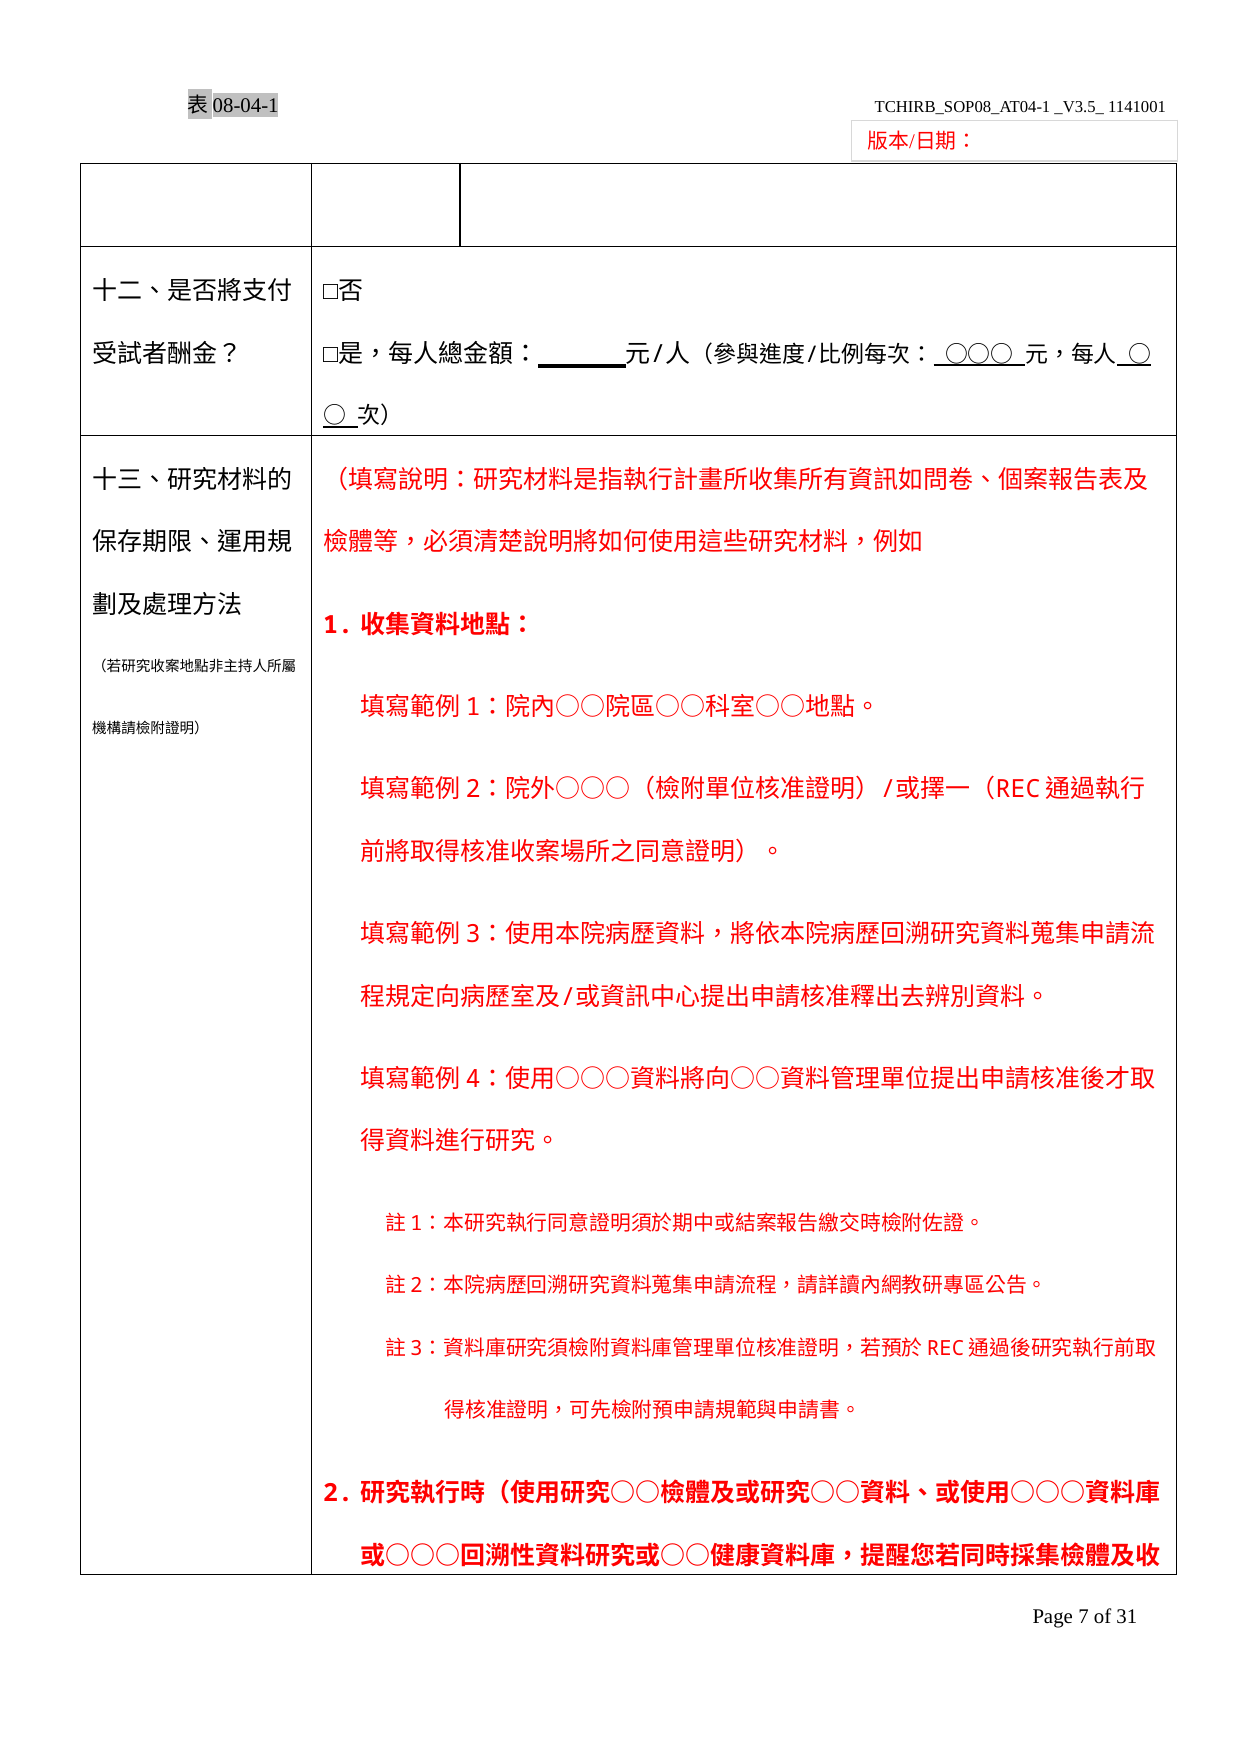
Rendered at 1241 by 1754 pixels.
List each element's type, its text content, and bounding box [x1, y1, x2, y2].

table_cell [461, 164, 1176, 246]
table_cell □否 □是，每人總金額： 元/人（參與進度/比例每次： ○○○ 元，每人 ○○ 次） [312, 247, 1176, 435]
table_cell 十三、研究材料的保存期限、運用規劃及處理方法 （若研究收案地點非主持人所屬機構請檢附證明） [81, 436, 311, 1574]
table_cell [81, 164, 311, 246]
table_cell [312, 164, 459, 246]
table_cell （填寫說明：研究材料是指執行計畫所收集所有資訊如問卷、個案報告表及檢體等，必須清楚說明將如何使用這些研究材料，例如 收集資料地點： 填寫範例1：院內○○院區○○科室○○地點。 填寫範例2：院外○○○（檢附單位核准證明）/或擇一（REC通過執行前將取得核准收案場所之同意證明）。 填寫範例3：使用本院病歷資料，將依本院病歷回溯研究資料蒐集申請流程規定向病歷室及/或資訊中心提出申請核准釋出去辨別資料。 填寫範例4：使用○○○資料將向○○資料管理單位提出申請核准後才取得資料進行研究。 註1：本研究執行同意證明須於期中或結案報告繳交時檢附佐證。 註2：本院病歷回溯研究資料蒐集申請流程，請詳讀內網教研專區公告。 註3：資料庫研究須檢附資料庫管理單位核准證明，若預於REC通過後研究執行前取得核准證明，可先檢附預申請規範與申請書。 研究執行時（使用研究○○檢體及或研究○○資料、或使用○○○資料庫或○○○回溯性資料研究或○○健康資料庫，提醒您若同時採集檢體及收集資料請分列說明）： 填寫說明：請列出保存地點，由誰保存，如何保存（保管地點、分析地點），哪些人可接觸使用這些資料。 填寫範例1： ○○研究資料/○○研究材料（註：研究材料是指執行計畫所收集所有資訊如檢體、問卷、個案報告表收集資料等）保存於上鎖之○○○研究室由○○○負保管責任，只有○○○可接觸使用，使用之電腦與伺服器以密碼保護，○○資料/○○研究材料將於院內保存與運算分析，院外將僅有○○○人使用，○○○保管地點、○○○地點如何使用………只有○○○可接觸使用。 註1：檢體或資料須攜出院外○○（地點）或國外○○（地點）否則計畫無法執行，需詳細說明其理由及攜出方式，附上保密切結書。 註2：檢體運送國外須附檢體外送擔保書及資料保護聲明書。 註3：問卷請說明自行設計或檢附取得授權使用證明。 填寫範例2（○○資料庫或○○病歷研究）： 使用之○○資料會僅會在院內或及院外○○○辦公室或研究室或○○○的電腦使用、保存與運算分析，由○○○負保管責任其電腦與伺服器以密碼保護，可接觸這些資料人為○○○、分析地點○○○、設備擁有者○○○、使用資訊科技由○○提供。（請依研究設計增列）資料須攜出院外○○（地點）否則無法進行詳細理由及攜出方式，並檢附本院與院外簽署合作研究合約或證明。 使用說明： 本申請案的研究主題有或沒有（擇一）汙名化疑慮，例如有，對象為特定族群（或易受傷害族群）為○○、病患、醫院、醫師、單位所屬員工等。 本申請案有使用資料庫無/有連結外部資料庫（若有請說明，如有連結院內病歷、或個人收案病例、或院內科部資料庫或其他，及說明如何連結） 主要使用類別檔案與資料年度： 資料取得：研究者取得的資料含有可識別身分/或完全去識別（擇一）之資料，（若填有可識別身分請再說明）研究者會或不會（擇一）將之完全去識別化，（若不會去辨別須寫原因）原因為○○。 其他，請自行依研究設計說明。 3.研究結束後： 填寫範例1：若有採集檢體，請說明研究後剩餘檢體之處理方式(例如:保管方式、銷毀年限、儲存至組織銀行或人體生物資料庫)。 填寫範例2：資料保存於上鎖之○○○研究室由○○○負保管責任，保存期限至研究結束後○○年後銷毀資料或研究結束後立即銷毀資料，銷毀資料或銷毀檢體負責人為○○等相關問題。 註1：資料取得內容：研究者取得的資料含有可識別身分之資料，研究者去識別化方式包括完全、不完成，或者研究者取得的資料已去可識別身分之資料。 註2：去識別：個資法第2條第1款有關個人資料之定義反面解釋可知，所謂「去識別化」，即指透過一定程序的處理，使個人資料不再具有直接或間接識別性。 註3：去連結：人體研究法第4條指將研究對象之人體檢體、自然人資料及其他有關之資料、資訊（以下簡稱研究材料）編碼或以其他方式處理後，使其與可供辨識研究對象之個人資料、資訊，永久不能以任何方式連結、比對之作業。 註4：人體研究法第19條…使用未去連結之研究材料，逾越原應以書面同意使用範圍時，應再依第五條、第十二條至第十五條規定，辦理審查及完成告知、取得同意之程序。未去連結之研究材料提供國外特定研究使用時，除應告知研究對象及取得其書面同意外，並應由國外研究執行機構檢具可確保遵行我國相關規定及研究材料使用範圍之擔保書，報請審查會審查通過後，經主管機關核准，始得為之。） [312, 436, 1176, 1574]
table_cell 十二、是否將支付受試者酬金？ [81, 247, 311, 435]
